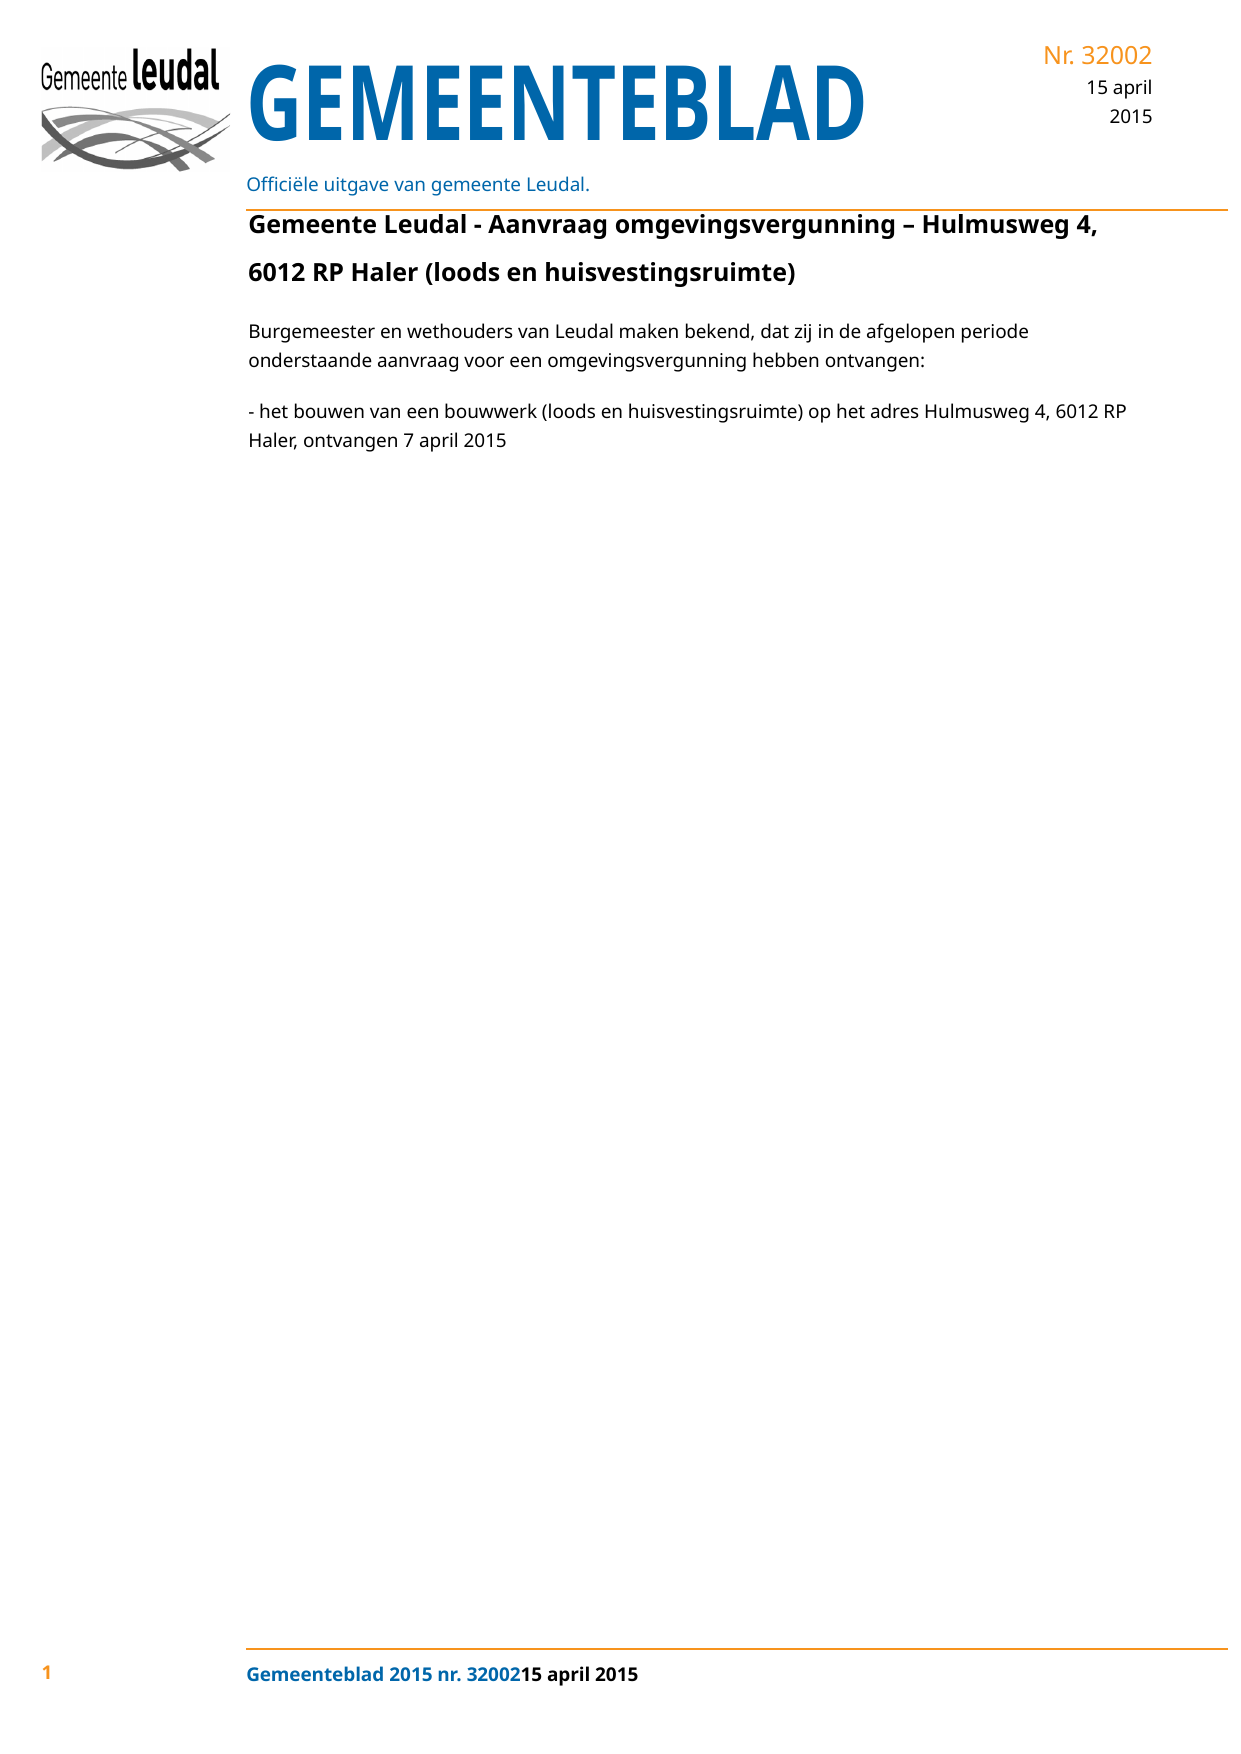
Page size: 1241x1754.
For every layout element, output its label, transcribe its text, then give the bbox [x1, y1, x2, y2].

text - het bouwen van een bouwwerk (loods en huisvestingsruimte) op het adres Hulmusweg 4, 6012 RP Haler, ontvangen 7 april 2015 [248, 398, 1152, 453]
text Burgemeester en wethouders van Leudal maken bekend, dat zij in de afgelopen periode onderstaande aanvraag voor een omgevingsvergunning hebben ontvangen: [248, 318, 1152, 373]
picture [41, 47, 231, 172]
text Gemeente Leudal - Aanvraag omgevingsvergunning – Hulmusweg 4, 6012 RP Haler (loods en huisvestingsruimte) [248, 211, 1152, 288]
